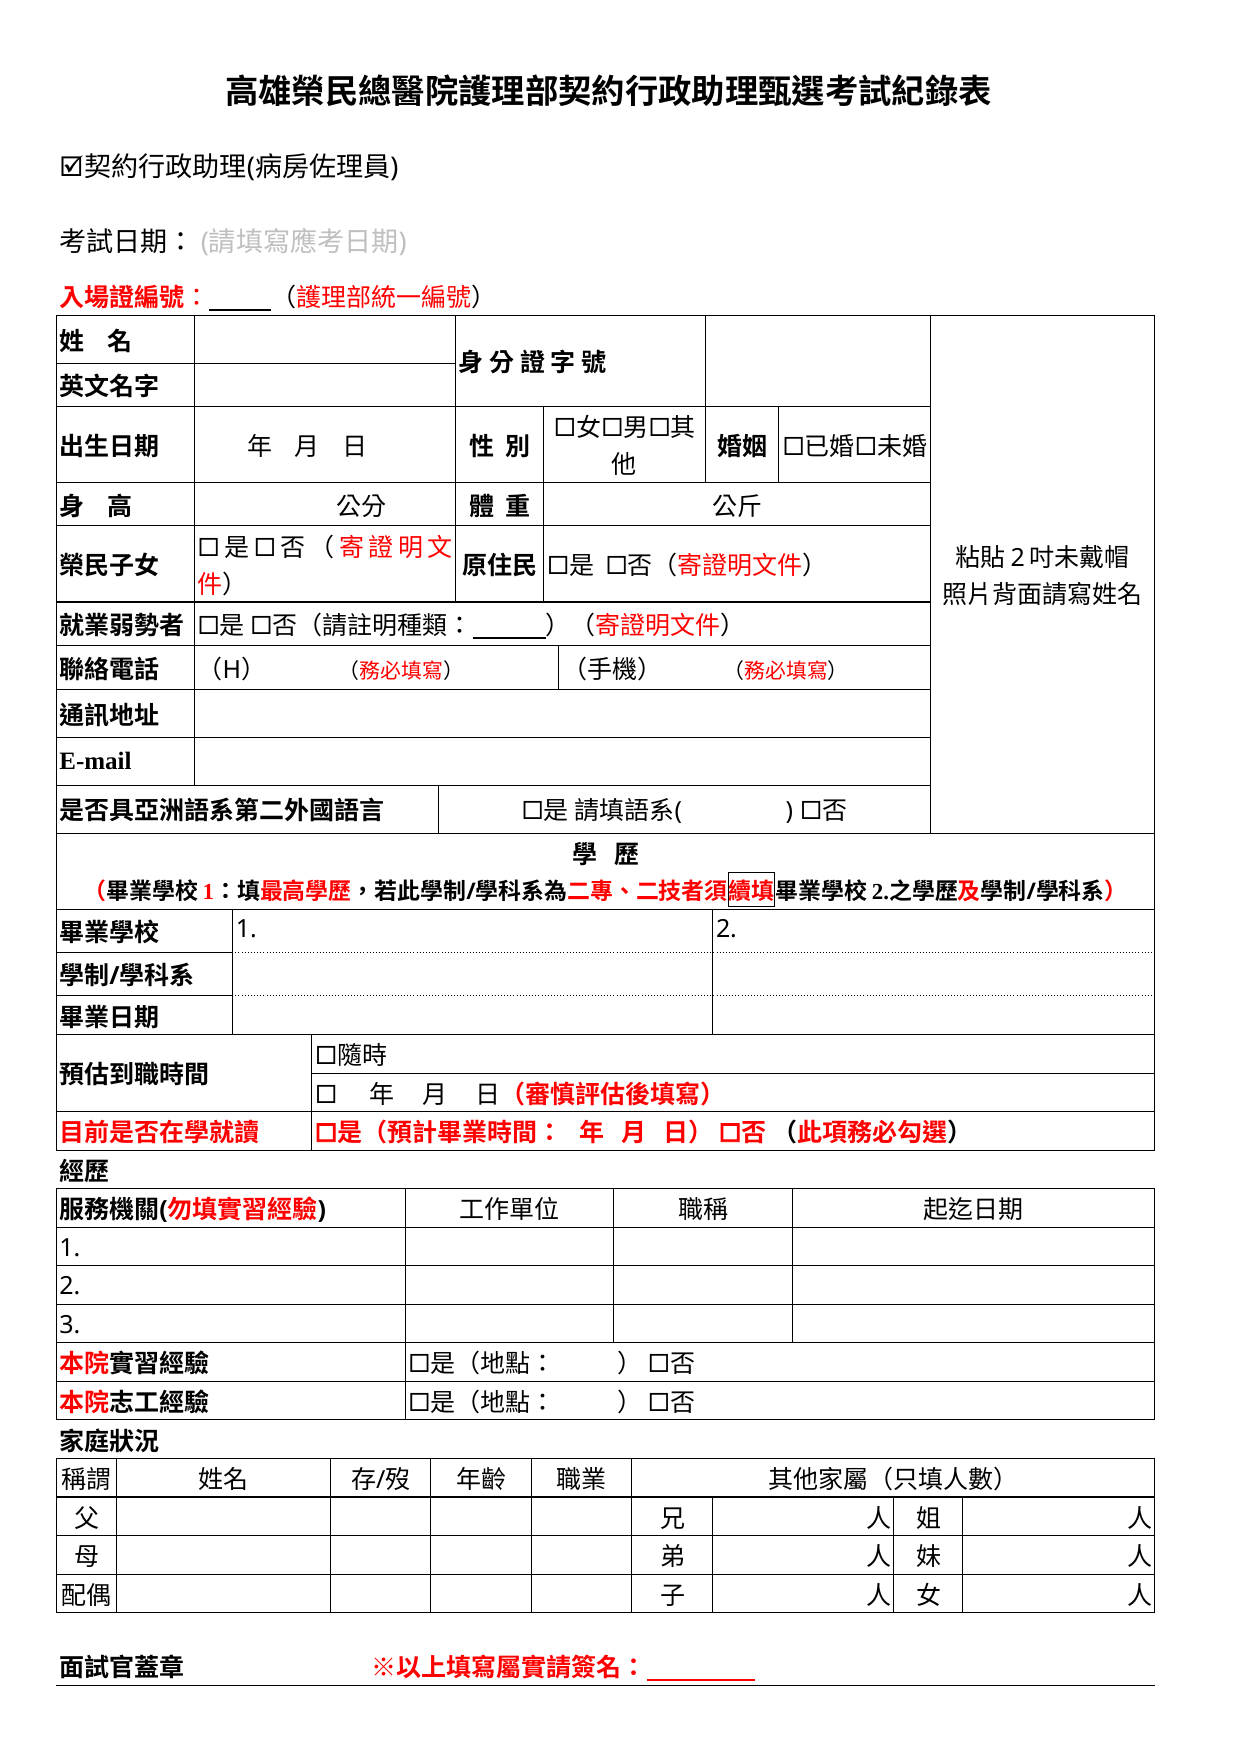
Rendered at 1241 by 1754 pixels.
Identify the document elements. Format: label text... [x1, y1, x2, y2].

table_cell 姓名 [117, 1459, 330, 1496]
table_cell 是（預計畢業時間： 年 月 日） 否 （此項務必勾選） [312, 1112, 1154, 1149]
table_cell [195, 738, 930, 784]
table_cell [233, 995, 712, 1034]
table_cell [331, 1536, 430, 1573]
table_cell [406, 1266, 613, 1304]
table_cell 人 [963, 1536, 1154, 1573]
table_cell [117, 1575, 330, 1612]
table_cell 服務機關(勿填實習經驗) [57, 1189, 405, 1227]
table_cell 性 別 [456, 407, 543, 482]
table_cell 起迄日期 [793, 1189, 1154, 1227]
table_cell 經歷 [56, 1151, 1154, 1188]
table_cell [331, 1575, 430, 1612]
table_cell 面試官蓋章 ※以上填寫屬實請簽名： [56, 1613, 1154, 1684]
table_cell 年齡 [431, 1459, 531, 1496]
table_cell [431, 1575, 531, 1612]
table_cell [117, 1498, 330, 1535]
table_cell [793, 1305, 1154, 1342]
text 契約行政助理(病房佐理員) [59, 127, 1157, 202]
table_cell E-mail [57, 738, 194, 784]
table_cell 3. [57, 1305, 405, 1342]
table_header [706, 316, 930, 406]
table_cell 女 [894, 1575, 962, 1612]
table_cell 家庭狀況 [56, 1420, 1154, 1458]
table_cell 學制/學科系 [57, 953, 232, 995]
table_cell 公分 [195, 483, 455, 525]
table_cell 工作單位 [406, 1189, 613, 1227]
table_cell [406, 1228, 613, 1265]
table_cell 體 重 [456, 483, 543, 525]
table_cell 榮民子女 [57, 526, 194, 601]
table_cell 年 月 日 [195, 407, 455, 482]
table_cell 隨時 [312, 1035, 1154, 1072]
table_cell 1. [233, 910, 712, 952]
table_cell [532, 1536, 631, 1573]
table_cell 目前是否在學就讀 [57, 1112, 311, 1149]
table_cell [614, 1266, 792, 1304]
table_cell 聯絡電話 [57, 646, 194, 689]
table_cell  年 月 日（審慎評估後填寫） [312, 1074, 1154, 1111]
table_cell [614, 1228, 792, 1265]
table_cell 是（地點： ） 否 [406, 1343, 1154, 1381]
table_cell 其他家屬（只填人數） [632, 1459, 1154, 1496]
table_cell 2. [57, 1266, 405, 1304]
table_cell 人 [713, 1575, 893, 1612]
table_cell [614, 1305, 792, 1342]
table_header [195, 316, 455, 363]
table_cell [532, 1575, 631, 1612]
table_cell 是 否（請註明種類： ）（寄證明文件） [195, 603, 930, 645]
text 高雄榮民總醫院護理部契約行政助理甄選考試紀錄表 [59, 52, 1157, 127]
table_cell 弟 [632, 1536, 712, 1573]
table_cell 母 [57, 1536, 116, 1573]
table_cell 通訊地址 [57, 690, 194, 737]
table_cell 出生日期 [57, 407, 194, 482]
table_cell [233, 952, 712, 995]
table_cell 本院實習經驗 [57, 1343, 405, 1381]
table_cell 人 [713, 1498, 893, 1535]
table_cell 姐 [894, 1498, 962, 1535]
table_cell 兄 [632, 1498, 712, 1535]
table_cell 1. [57, 1228, 405, 1265]
table_header 粘貼2吋未戴帽 照片背面請寫姓名 [931, 316, 1154, 832]
table_cell 是 否（寄證明文件） [544, 526, 930, 601]
table_cell 英文名字 [57, 364, 194, 406]
table_header 身 分 證 字 號 [456, 316, 705, 406]
table_cell [406, 1305, 613, 1342]
table_cell 父 [57, 1498, 116, 1535]
table_cell 已婚未婚 [779, 407, 930, 482]
table_cell （H） （務必填寫） [195, 646, 558, 689]
text 考試日期： (請填寫應考日期) [59, 202, 1157, 277]
table_cell 人 [963, 1498, 1154, 1535]
table_cell （手機） （務必填寫） [559, 646, 930, 689]
table_cell 就業弱勢者 [57, 603, 194, 645]
table_cell 存/歿 [331, 1459, 430, 1496]
table_cell 職稱 [614, 1189, 792, 1227]
table_cell 原住民 [456, 526, 543, 601]
table_cell 是否（寄證明文件） [195, 526, 455, 601]
table_cell 身 高 [57, 483, 194, 525]
table_cell [117, 1536, 330, 1573]
table_cell [713, 952, 1154, 995]
table_cell 是 請填語系( ) 否 [439, 786, 930, 832]
table_cell 學 歷 （畢業學校1：填最高學歷，若此學制/學科系為二專、二技者須續填畢業學校2.之學歷及學制/學科系） [57, 834, 1154, 908]
table_cell 女男其他 [544, 407, 705, 482]
table_cell 稱謂 [57, 1459, 116, 1496]
table_cell [431, 1498, 531, 1535]
table_cell 子 [632, 1575, 712, 1612]
table_cell [195, 690, 930, 737]
table_cell 職業 [532, 1459, 631, 1496]
table_cell 妹 [894, 1536, 962, 1573]
table_cell 人 [713, 1536, 893, 1573]
table_cell [713, 995, 1154, 1034]
table_cell 2. [713, 910, 1154, 952]
table_cell 畢業學校 [57, 910, 232, 952]
table_cell [793, 1228, 1154, 1265]
table_cell 配偶 [57, 1575, 116, 1612]
table_cell [431, 1536, 531, 1573]
table_cell 婚姻 [706, 407, 778, 482]
table_cell [195, 364, 455, 406]
table_cell [793, 1266, 1154, 1304]
table_cell 本院志工經驗 [57, 1382, 405, 1419]
table_cell [331, 1498, 430, 1535]
table_cell 是（地點： ） 否 [406, 1382, 1154, 1419]
table_cell 是否具亞洲語系第二外國語言 [57, 786, 438, 832]
table_cell 預估到職時間 [57, 1035, 311, 1111]
table_cell 公斤 [544, 483, 930, 525]
table_header 姓 名 [57, 316, 194, 363]
table_cell [532, 1498, 631, 1535]
text 入場證編號： （護理部統一編號） [59, 277, 1157, 314]
table_cell 人 [963, 1575, 1154, 1612]
table_cell 畢業日期 [57, 996, 232, 1034]
